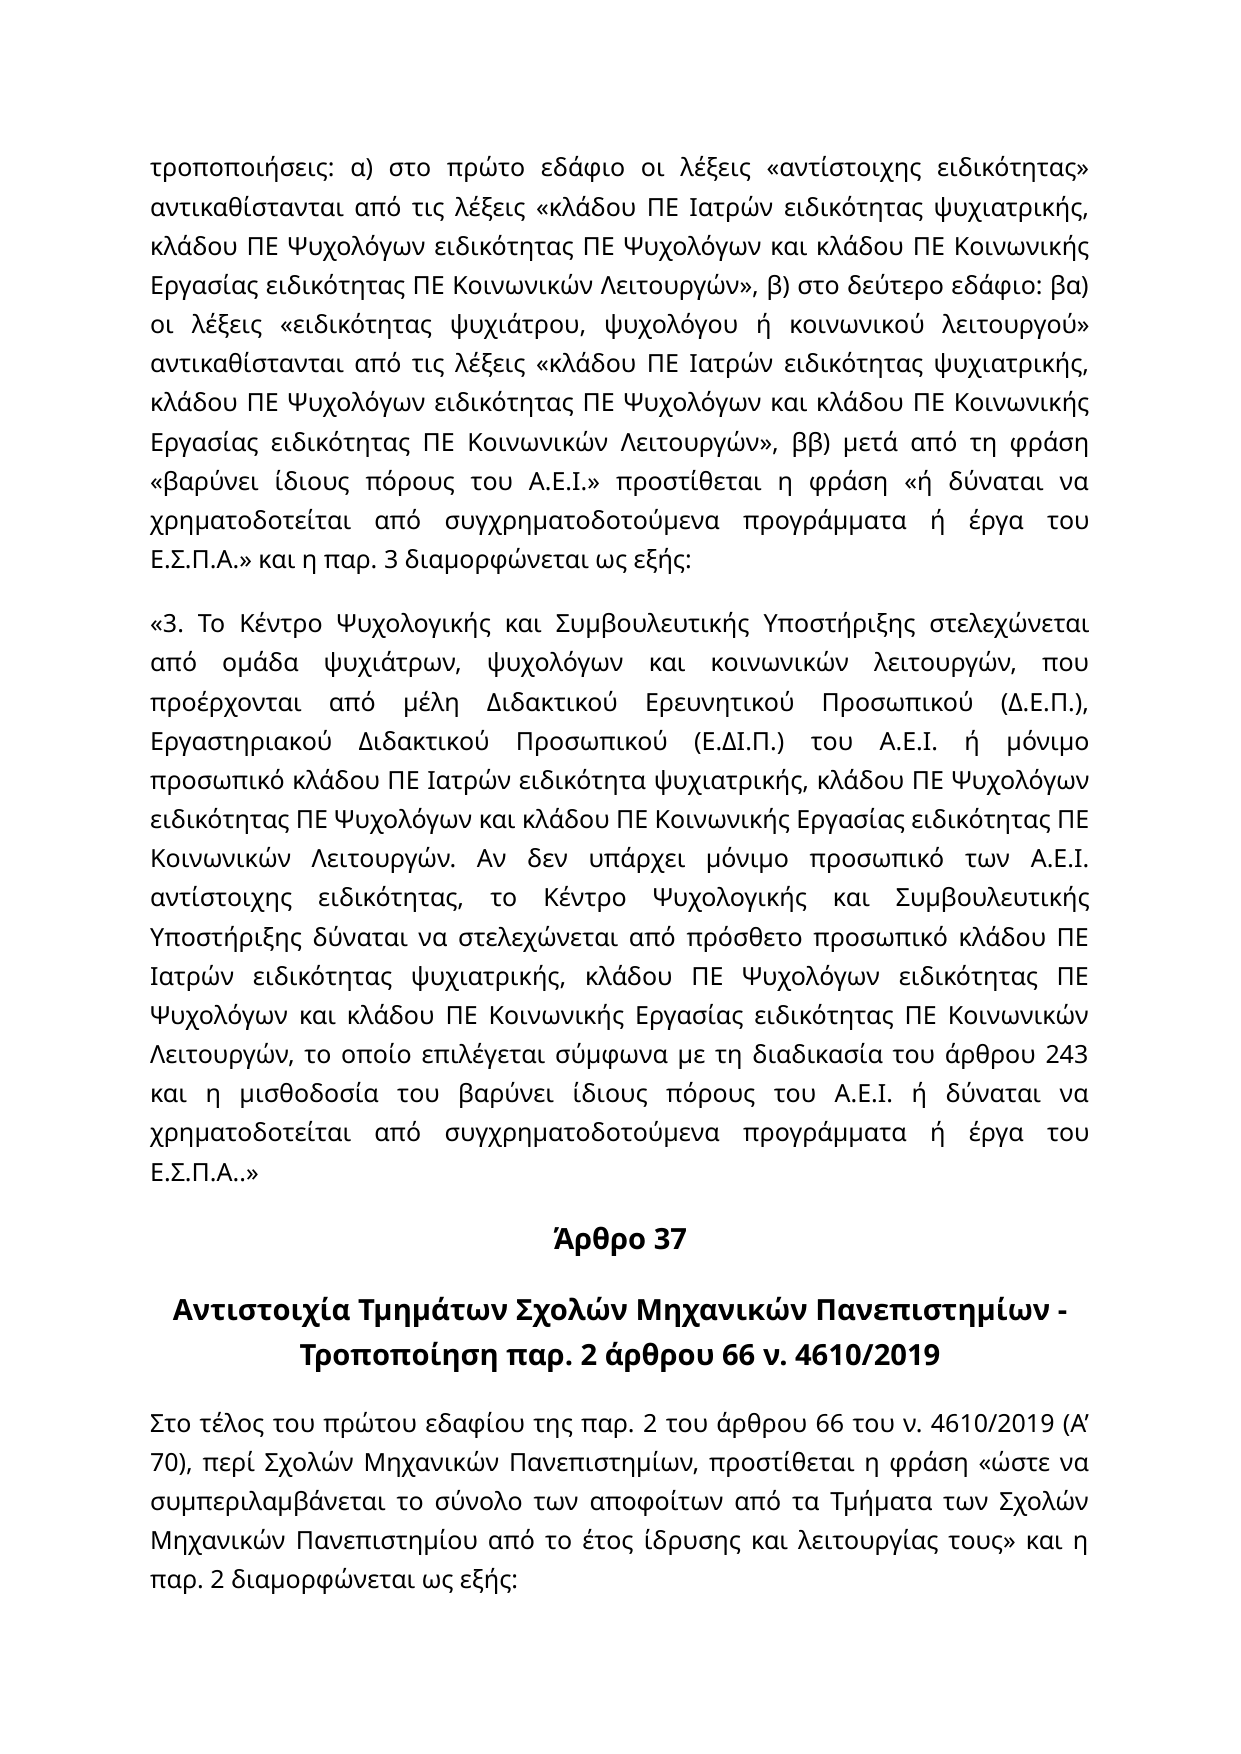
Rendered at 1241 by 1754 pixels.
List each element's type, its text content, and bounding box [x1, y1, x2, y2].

text Στο τέλος του πρώτου εδαφίου της παρ. 2 του άρθρου 66 του ν. 4610/2019 (Α’ 70), περί Σχολών Μηχανικών Πανεπιστημίων, προστίθεται η φράση «ώστε να συμπεριλαμβάνεται το σύνολο των αποφοίτων από τα Τμήματα των Σχολών Μηχανικών Πανεπιστημίου από το έτος ίδρυσης και λειτουργίας τους» και η παρ. 2 διαμορφώνεται ως εξής: [150, 1405, 1090, 1596]
subtitle Αντιστοιχία Τμημάτων Σχολών Μηχανικών Πανεπιστημίων - Τροποποίηση παρ. 2 άρθρου 66 ν. 4610/2019 [150, 1289, 1090, 1374]
subtitle Άρθρο 37 [150, 1218, 1090, 1258]
text τροποποιήσεις: α) στο πρώτο εδάφιο οι λέξεις «αντίστοιχης ειδικότητας» αντικαθίστανται από τις λέξεις «κλάδου ΠΕ Ιατρών ειδικότητας ψυχιατρικής, κλάδου ΠΕ Ψυχολόγων ειδικότητας ΠΕ Ψυχολόγων και κλάδου ΠΕ Κοινωνικής Εργασίας ειδικότητας ΠΕ Κοινωνικών Λειτουργών», β) στο δεύτερο εδάφιο: βα) οι λέξεις «ειδικότητας ψυχιάτρου, ψυχολόγου ή κοινωνικού λειτουργού» αντικαθίστανται από τις λέξεις «κλάδου ΠΕ Ιατρών ειδικότητας ψυχιατρικής, κλάδου ΠΕ Ψυχολόγων ειδικότητας ΠΕ Ψυχολόγων και κλάδου ΠΕ Κοινωνικής Εργασίας ειδικότητας ΠΕ Κοινωνικών Λειτουργών», ββ) μετά από τη φράση «βαρύνει ίδιους πόρους του Α.Ε.Ι.» προστίθεται η φράση «ή δύναται να χρηματοδοτείται από συγχρηματοδοτούμενα προγράμματα ή έργα του Ε.Σ.Π.Α.» και η παρ. 3 διαμορφώνεται ως εξής: [150, 150, 1090, 576]
text «3. Το Κέντρο Ψυχολογικής και Συμβουλευτικής Υποστήριξης στελεχώνεται από ομάδα ψυχιάτρων, ψυχολόγων και κοινωνικών λειτουργών, που προέρχονται από μέλη Διδακτικού Ερευνητικού Προσωπικού (Δ.Ε.Π.), Εργαστηριακού Διδακτικού Προσωπικού (Ε.ΔΙ.Π.) του Α.Ε.Ι. ή μόνιμο προσωπικό κλάδου ΠΕ Ιατρών ειδικότητα ψυχιατρικής, κλάδου ΠΕ Ψυχολόγων ειδικότητας ΠΕ Ψυχολόγων και κλάδου ΠΕ Κοινωνικής Εργασίας ειδικότητας ΠΕ Κοινωνικών Λειτουργών. Αν δεν υπάρχει μόνιμο προσωπικό των Α.Ε.Ι. αντίστοιχης ειδικότητας, το Κέντρο Ψυχολογικής και Συμβουλευτικής Υποστήριξης δύναται να στελεχώνεται από πρόσθετο προσωπικό κλάδου ΠΕ Ιατρών ειδικότητας ψυχιατρικής, κλάδου ΠΕ Ψυχολόγων ειδικότητας ΠΕ Ψυχολόγων και κλάδου ΠΕ Κοινωνικής Εργασίας ειδικότητας ΠΕ Κοινωνικών Λειτουργών, το οποίο επιλέγεται σύμφωνα με τη διαδικασία του άρθρου 243 και η μισθοδοσία του βαρύνει ίδιους πόρους του Α.Ε.Ι. ή δύναται να χρηματοδοτείται από συγχρηματοδοτούμενα προγράμματα ή έργα του Ε.Σ.Π.Α..» [150, 606, 1090, 1188]
